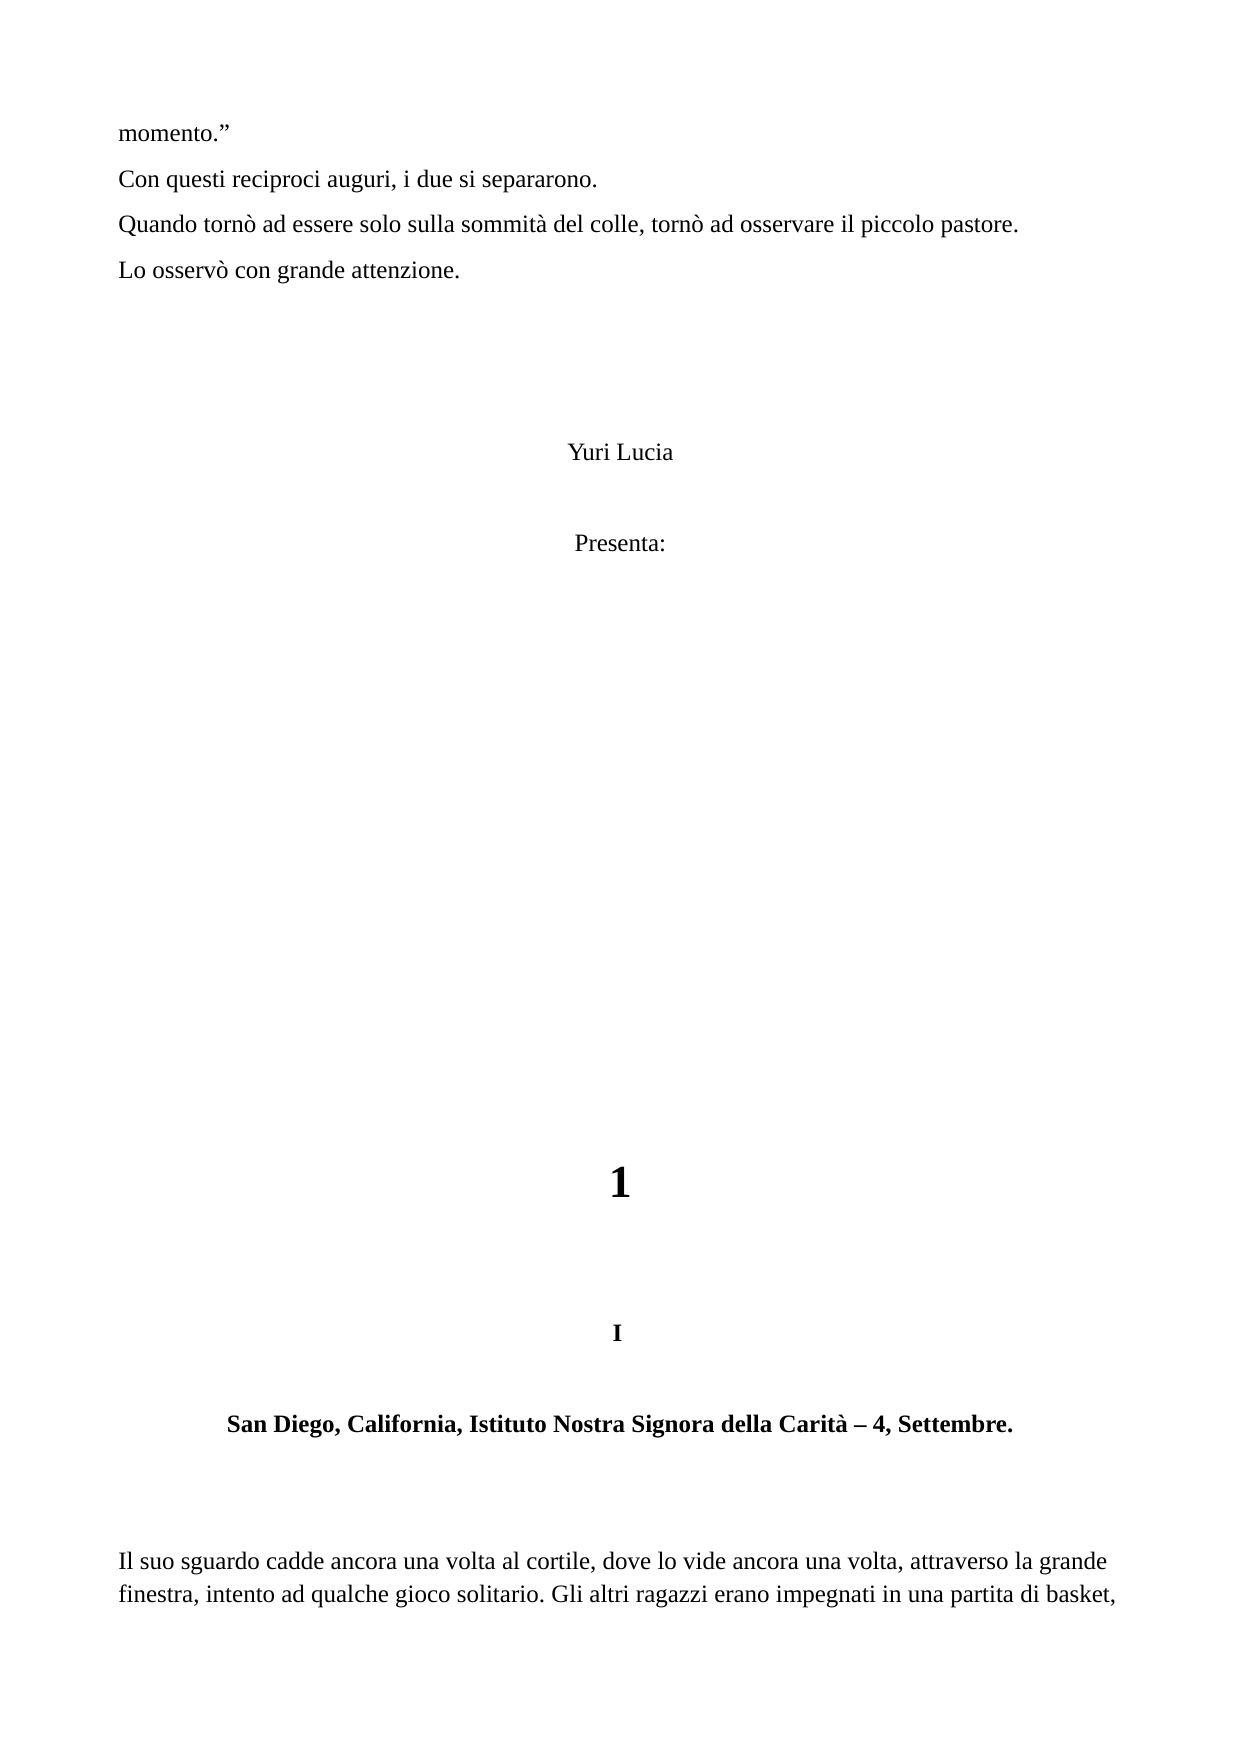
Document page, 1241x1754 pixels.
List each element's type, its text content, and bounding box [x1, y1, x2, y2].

text Quando tornò ad essere solo sulla sommità del colle, tornò ad osservare il piccolo pastore. [118, 209, 1122, 238]
text Il suo sguardo cadde ancora una volta al cortile, dove lo vide ancora una volta, attraverso la grande finestra, intento ad qualche gioco solitario. Gli altri ragazzi erano impegnati in una partita di basket, [118, 1546, 1122, 1608]
text I [118, 1318, 1122, 1347]
text 1 [118, 1154, 1122, 1207]
text Con questi reciproci auguri, i due si separarono. [118, 164, 1122, 192]
text Lo osservò con grande attenzione. [118, 255, 1122, 283]
text Presenta: [118, 528, 1122, 557]
text Yuri Lucia [118, 437, 1122, 466]
text San Diego, California, Istituto Nostra Signora della Carità – 4, Settembre. [118, 1409, 1122, 1438]
text momento.” [118, 118, 1122, 147]
